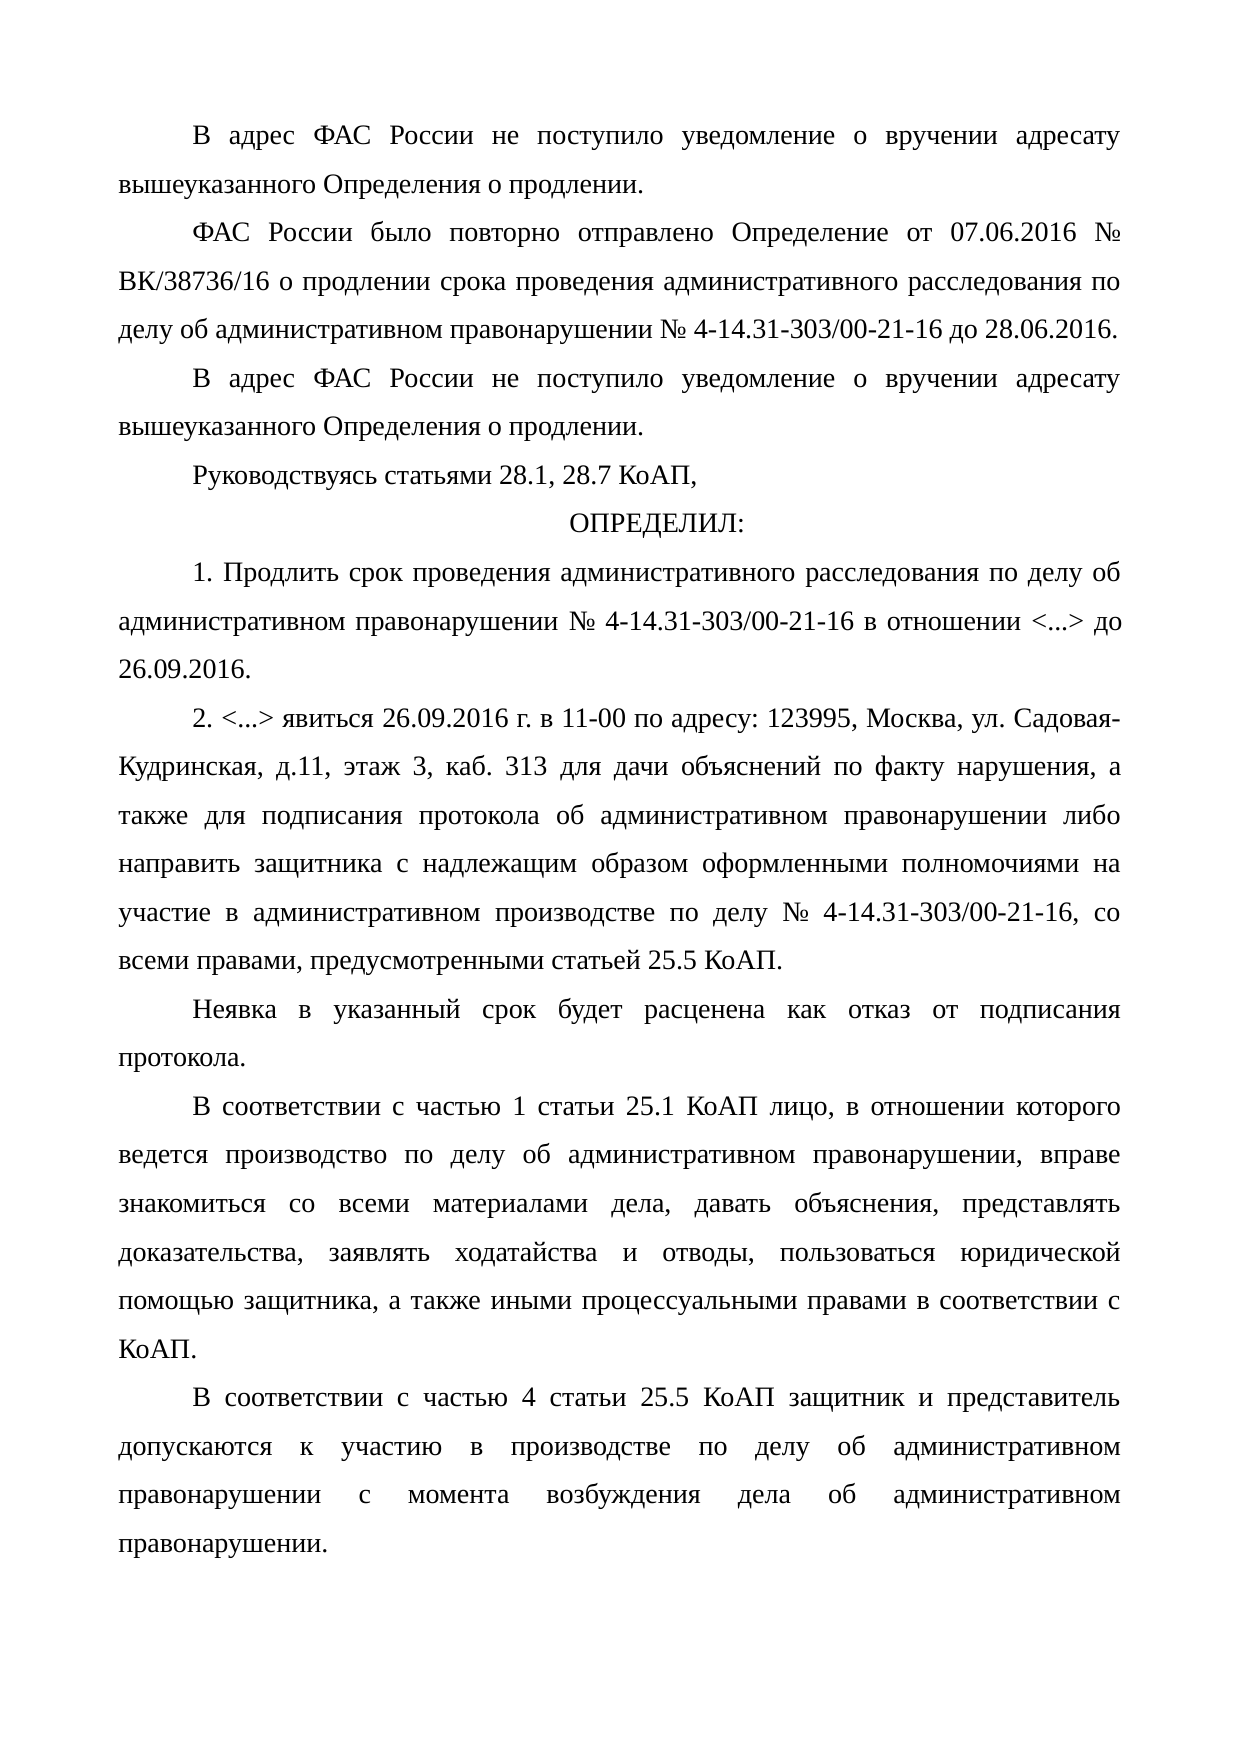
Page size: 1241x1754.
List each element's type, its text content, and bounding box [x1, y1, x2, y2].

text В соответствии с частью 1 статьи 25.1 КоАП лицо, в отношении которого ведется производство по делу об административном правонарушении, вправе знакомиться со всеми материалами дела, давать объяснения, представлять доказательства, заявлять ходатайства и отводы, пользоваться юридической помощью защитника, а также иными процессуальными правами в соответствии с КоАП. [118, 1089, 1122, 1364]
text ФАС России было повторно отправлено Определение от 07.06.2016 № ВК/38736/16 о продлении срока проведения административного расследования по делу об административном правонарушении № 4-14.31-303/00-21-16 до 28.06.2016. [118, 215, 1122, 345]
text В адрес ФАС России не поступило уведомление о вручении адресату вышеуказанного Определения о продлении. [118, 361, 1122, 442]
text ОПРЕДЕЛИЛ: [118, 506, 1122, 539]
text В адрес ФАС России не поступило уведомление о вручении адресату вышеуказанного Определения о продлении. [118, 118, 1122, 199]
text Неявка в указанный срок будет расценена как отказ от подписания протокола. [118, 992, 1122, 1073]
text 1. Продлить срок проведения административного расследования по делу об административном правонарушении № 4-14.31-303/00-21-16 в отношении <...> до 26.09.2016. [118, 555, 1122, 684]
text Руководствуясь статьями 28.1, 28.7 КоАП, [118, 458, 1122, 490]
text В соответствии с частью 4 статьи 25.5 КоАП защитник и представитель допускаются к участию в производстве по делу об административном правонарушении с момента возбуждения дела об административном правонарушении. [118, 1380, 1122, 1558]
text 2. <...> явиться 26.09.2016 г. в 11-00 по адресу: 123995, Москва, ул. Садовая-Кудринская, д.11, этаж 3, каб. 313 для дачи объяснений по факту нарушения, а также для подписания протокола об административном правонарушении либо направить защитника с надлежащим образом оформленными полномочиями на участие в административном производстве по делу № 4-14.31-303/00-21-16, со всеми правами, предусмотренными статьей 25.5 КоАП. [118, 701, 1122, 976]
